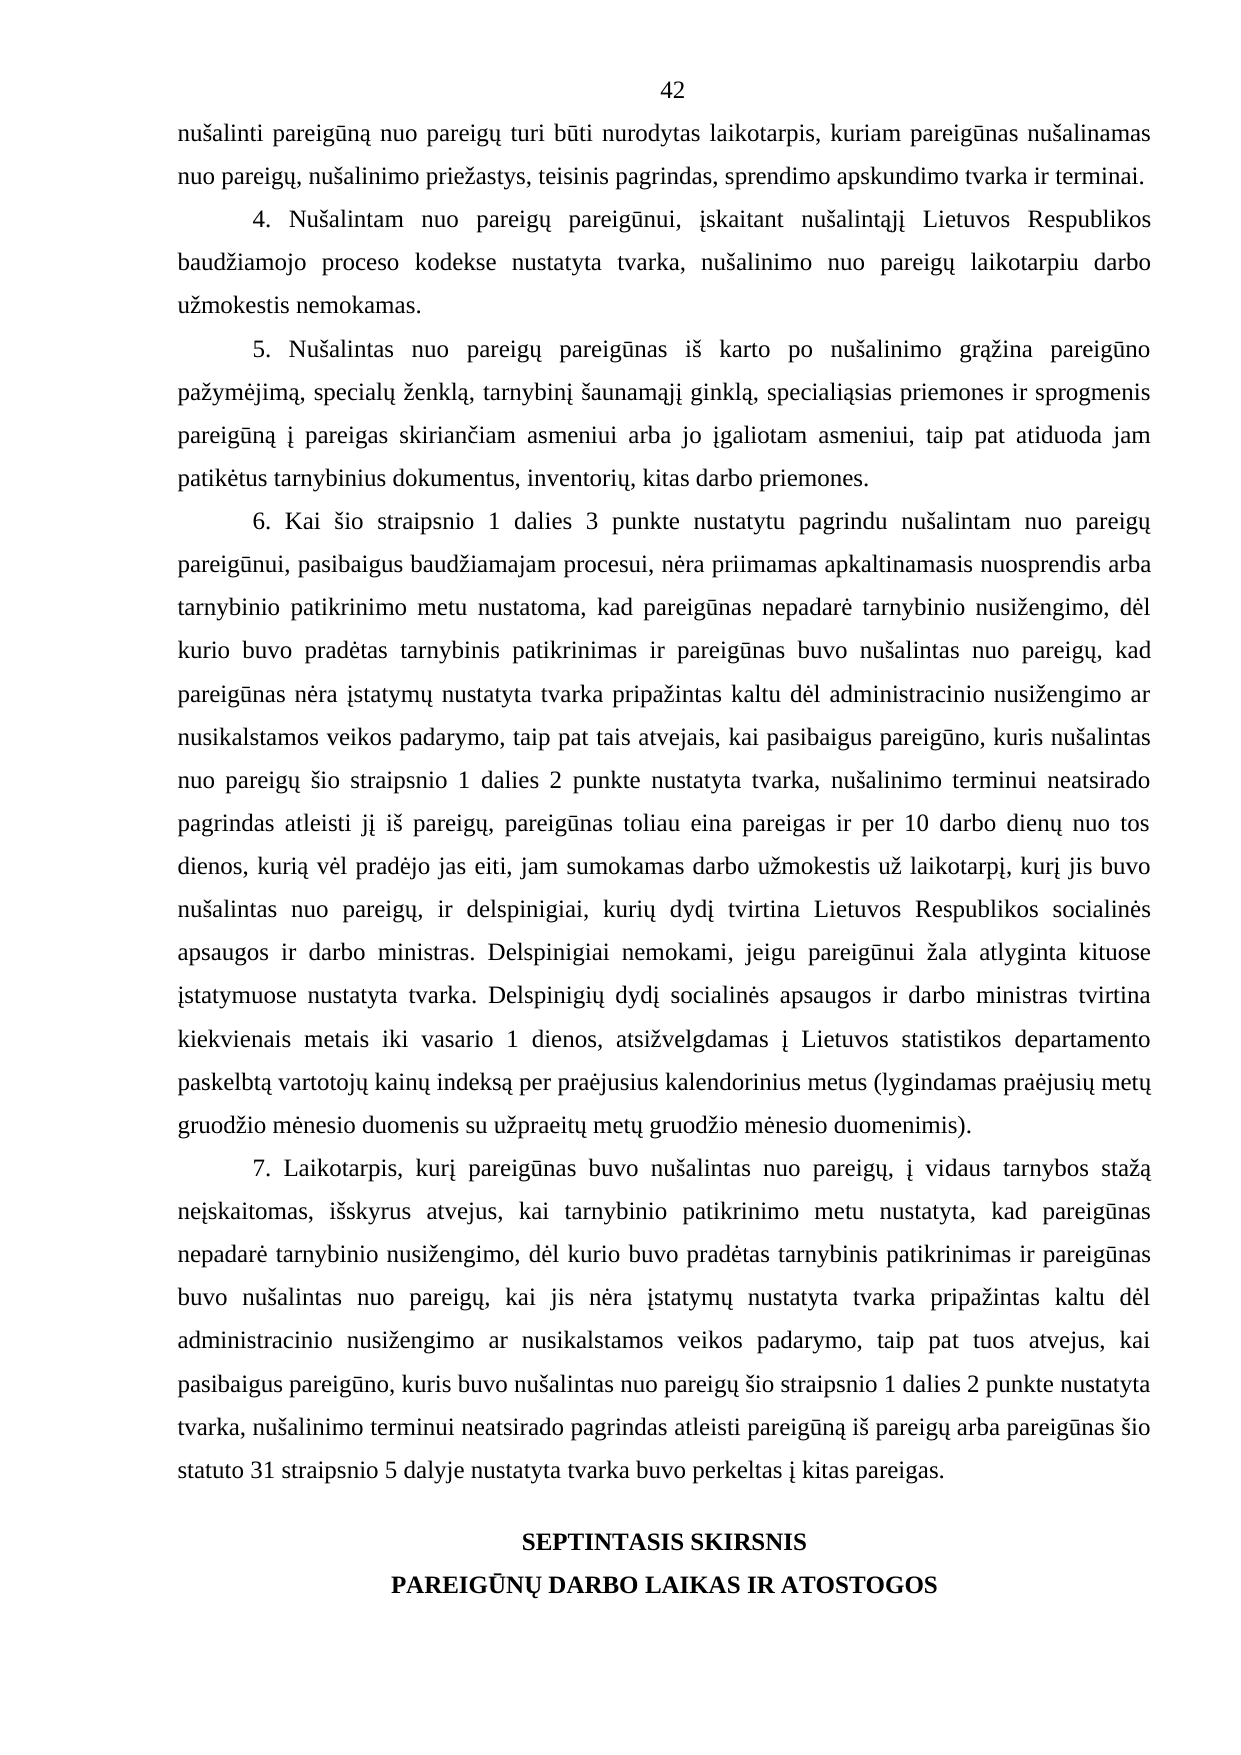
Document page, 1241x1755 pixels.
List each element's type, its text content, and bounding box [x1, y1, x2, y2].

text 7. Laikotarpis, kurį pareigūnas buvo nušalintas nuo pareigų, į vidaus tarnybos stažą neįskaitomas, išskyrus atvejus, kai tarnybinio patikrinimo metu nustatyta, kad pareigūnas nepadarė tarnybinio nusižengimo, dėl kurio buvo pradėtas tarnybinis patikrinimas ir pareigūnas buvo nušalintas nuo pareigų, kai jis nėra įstatymų nustatyta tvarka pripažintas kaltu dėl administracinio nusižengimo ar nusikalstamos veikos padarymo, taip pat tuos atvejus, kai pasibaigus pareigūno, kuris buvo nušalintas nuo pareigų šio straipsnio 1 dalies 2 punkte nustatyta tvarka, nušalinimo terminui neatsirado pagrindas atleisti pareigūną iš pareigų arba pareigūnas šio statuto 31 straipsnio 5 dalyje nustatyta tvarka buvo perkeltas į kitas pareigas. [177, 1153, 1152, 1484]
text SEPTINTASIS SKIRSNIS [177, 1527, 1152, 1556]
text 4. Nušalintam nuo pareigų pareigūnui, įskaitant nušalintąjį Lietuvos Respublikos baudžiamojo proceso kodekse nustatyta tvarka, nušalinimo nuo pareigų laikotarpiu darbo užmokestis nemokamas. [177, 204, 1152, 319]
text nušalinti pareigūną nuo pareigų turi būti nurodytas laikotarpis, kuriam pareigūnas nušalinamas nuo pareigų, nušalinimo priežastys, teisinis pagrindas, sprendimo apskundimo tvarka ir terminai. [177, 118, 1152, 190]
text PAREIGŪNŲ DARBO LAIKAS IR ATOSTOGOS [177, 1570, 1152, 1599]
text 6. Kai šio straipsnio 1 dalies 3 punkte nustatytu pagrindu nušalintam nuo pareigų pareigūnui, pasibaigus baudžiamajam procesui, nėra priimamas apkaltinamasis nuosprendis arba tarnybinio patikrinimo metu nustatoma, kad pareigūnas nepadarė tarnybinio nusižengimo, dėl kurio buvo pradėtas tarnybinis patikrinimas ir pareigūnas buvo nušalintas nuo pareigų, kad pareigūnas nėra įstatymų nustatyta tvarka pripažintas kaltu dėl administracinio nusižengimo ar nusikalstamos veikos padarymo, taip pat tais atvejais, kai pasibaigus pareigūno, kuris nušalintas nuo pareigų šio straipsnio 1 dalies 2 punkte nustatyta tvarka, nušalinimo terminui neatsirado pagrindas atleisti jį iš pareigų, pareigūnas toliau eina pareigas ir per 10 darbo dienų nuo tos dienos, kurią vėl pradėjo jas eiti, jam sumokamas darbo užmokestis už laikotarpį, kurį jis buvo nušalintas nuo pareigų, ir delspinigiai, kurių dydį tvirtina Lietuvos Respublikos socialinės apsaugos ir darbo ministras. Delspinigiai nemokami, jeigu pareigūnui žala atlyginta kituose įstatymuose nustatyta tvarka. Delspinigių dydį socialinės apsaugos ir darbo ministras tvirtina kiekvienais metais iki vasario 1 dienos, atsižvelgdamas į Lietuvos statistikos departamento paskelbtą vartotojų kainų indeksą per praėjusius kalendorinius metus (lygindamas praėjusių metų gruodžio mėnesio duomenis su užpraeitų metų gruodžio mėnesio duomenimis). [177, 506, 1152, 1139]
text 5. Nušalintas nuo pareigų pareigūnas iš karto po nušalinimo grąžina pareigūno pažymėjimą, specialų ženklą, tarnybinį šaunamąjį ginklą, specialiąsias priemones ir sprogmenis pareigūną į pareigas skiriančiam asmeniui arba jo įgaliotam asmeniui, taip pat atiduoda jam patikėtus tarnybinius dokumentus, inventorių, kitas darbo priemones. [177, 334, 1152, 492]
